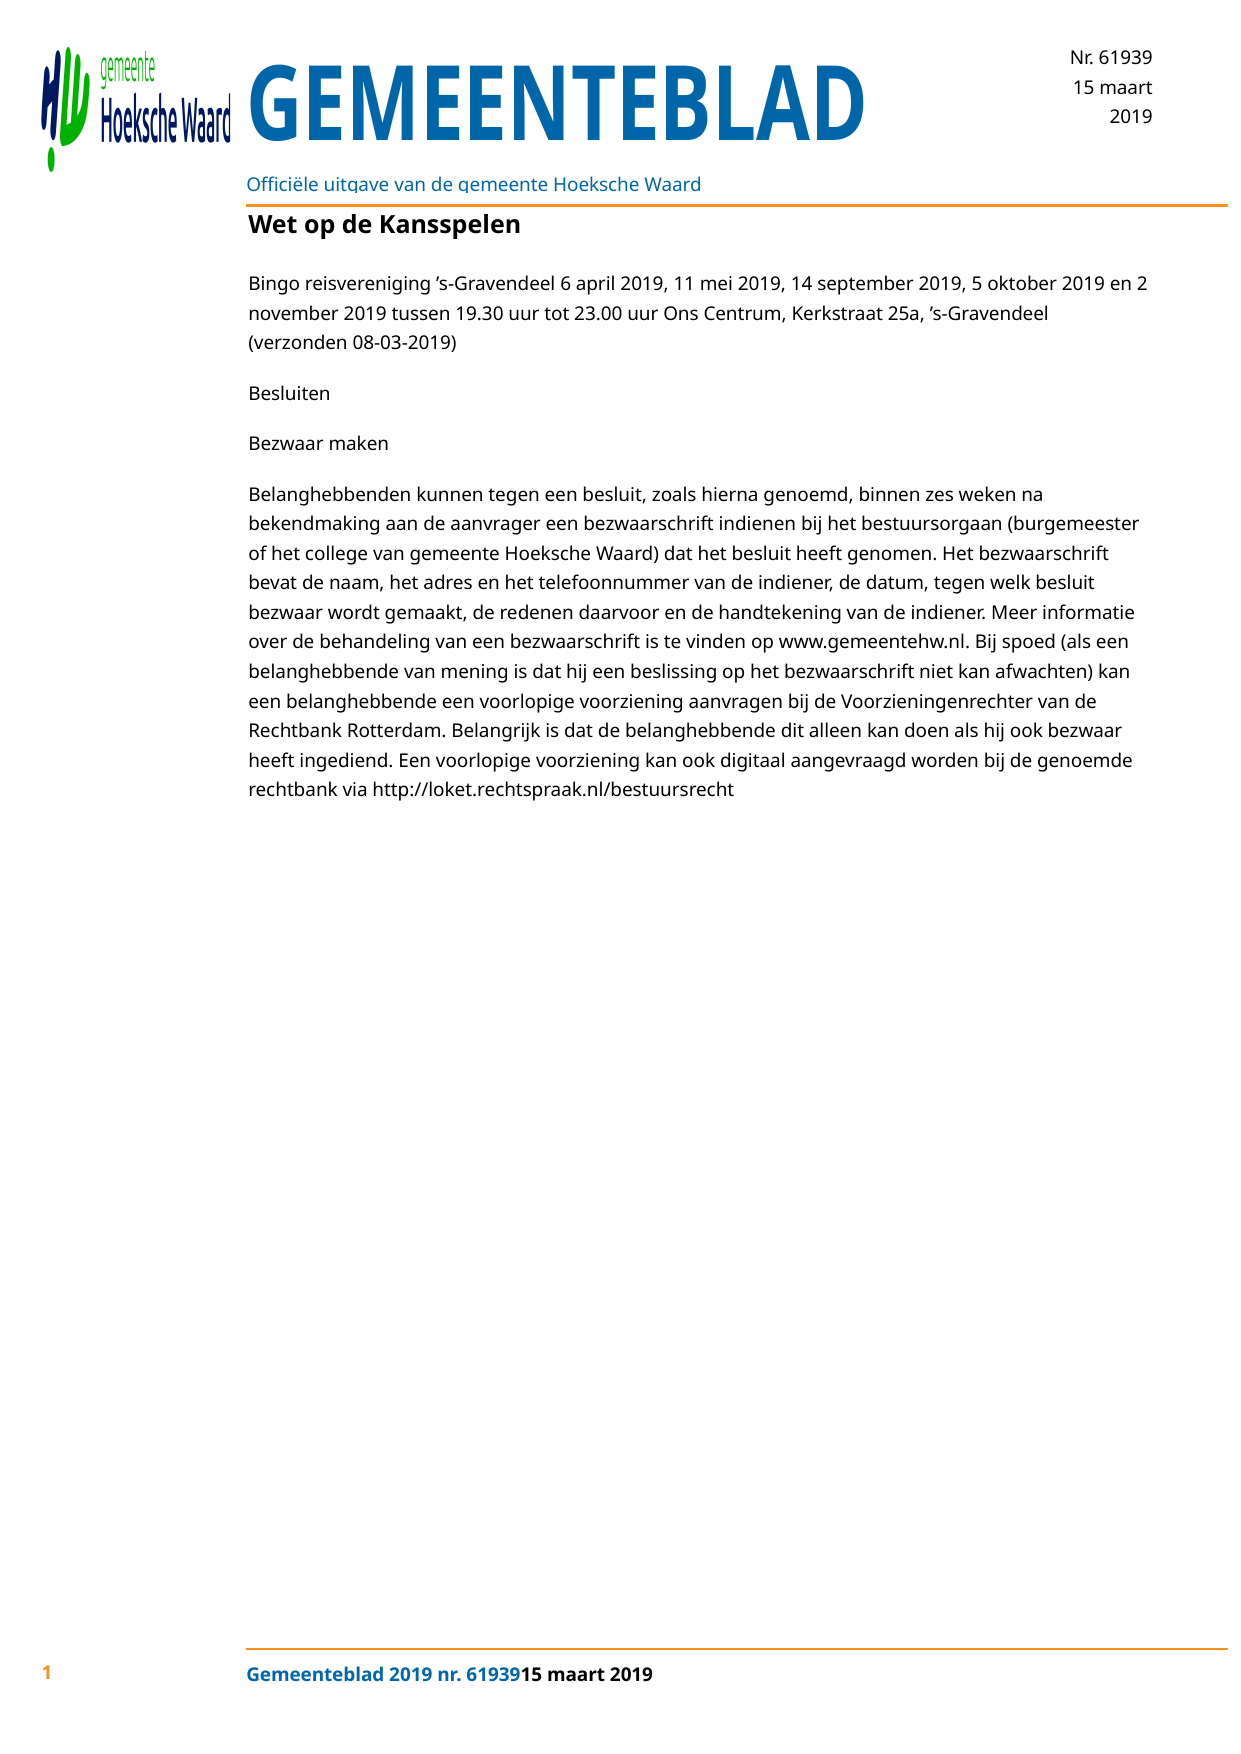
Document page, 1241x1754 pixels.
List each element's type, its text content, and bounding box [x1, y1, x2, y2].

picture [41, 47, 231, 172]
text Bezwaar maken [248, 430, 1152, 456]
text Wet op de Kansspelen [248, 207, 1152, 241]
text Besluiten [248, 380, 1152, 406]
text Belanghebbenden kunnen tegen een besluit, zoals hierna genoemd, binnen zes weken na bekendmaking aan de aanvrager een bezwaarschrift indienen bij het bestuursorgaan (burgemeester of het college van gemeente Hoeksche Waard) dat het besluit heeft genomen. Het bezwaarschrift bevat de naam, het adres en het telefoonnummer van de indiener, de datum, tegen welk besluit bezwaar wordt gemaakt, de redenen daarvoor en de handtekening van de indiener. Meer informatie over de behandeling van een bezwaarschrift is te vinden op www.gemeentehw.nl. Bij spoed (als een belanghebbende van mening is dat hij een beslissing op het bezwaarschrift niet kan afwachten) kan een belanghebbende een voorlopige voorziening aanvragen bij de Voorzieningenrechter van de Rechtbank Rotterdam. Belangrijk is dat de belanghebbende dit alleen kan doen als hij ook bezwaar heeft ingediend. Een voorlopige voorziening kan ook digitaal aangevraagd worden bij de genoemde rechtbank via http://loket.rechtspraak.nl/bestuursrecht [248, 481, 1152, 802]
text Bingo reisvereniging ’s-Gravendeel 6 april 2019, 11 mei 2019, 14 september 2019, 5 oktober 2019 en 2 november 2019 tussen 19.30 uur tot 23.00 uur Ons Centrum, Kerkstraat 25a, ’s-Gravendeel (verzonden 08-03-2019) [248, 270, 1152, 355]
